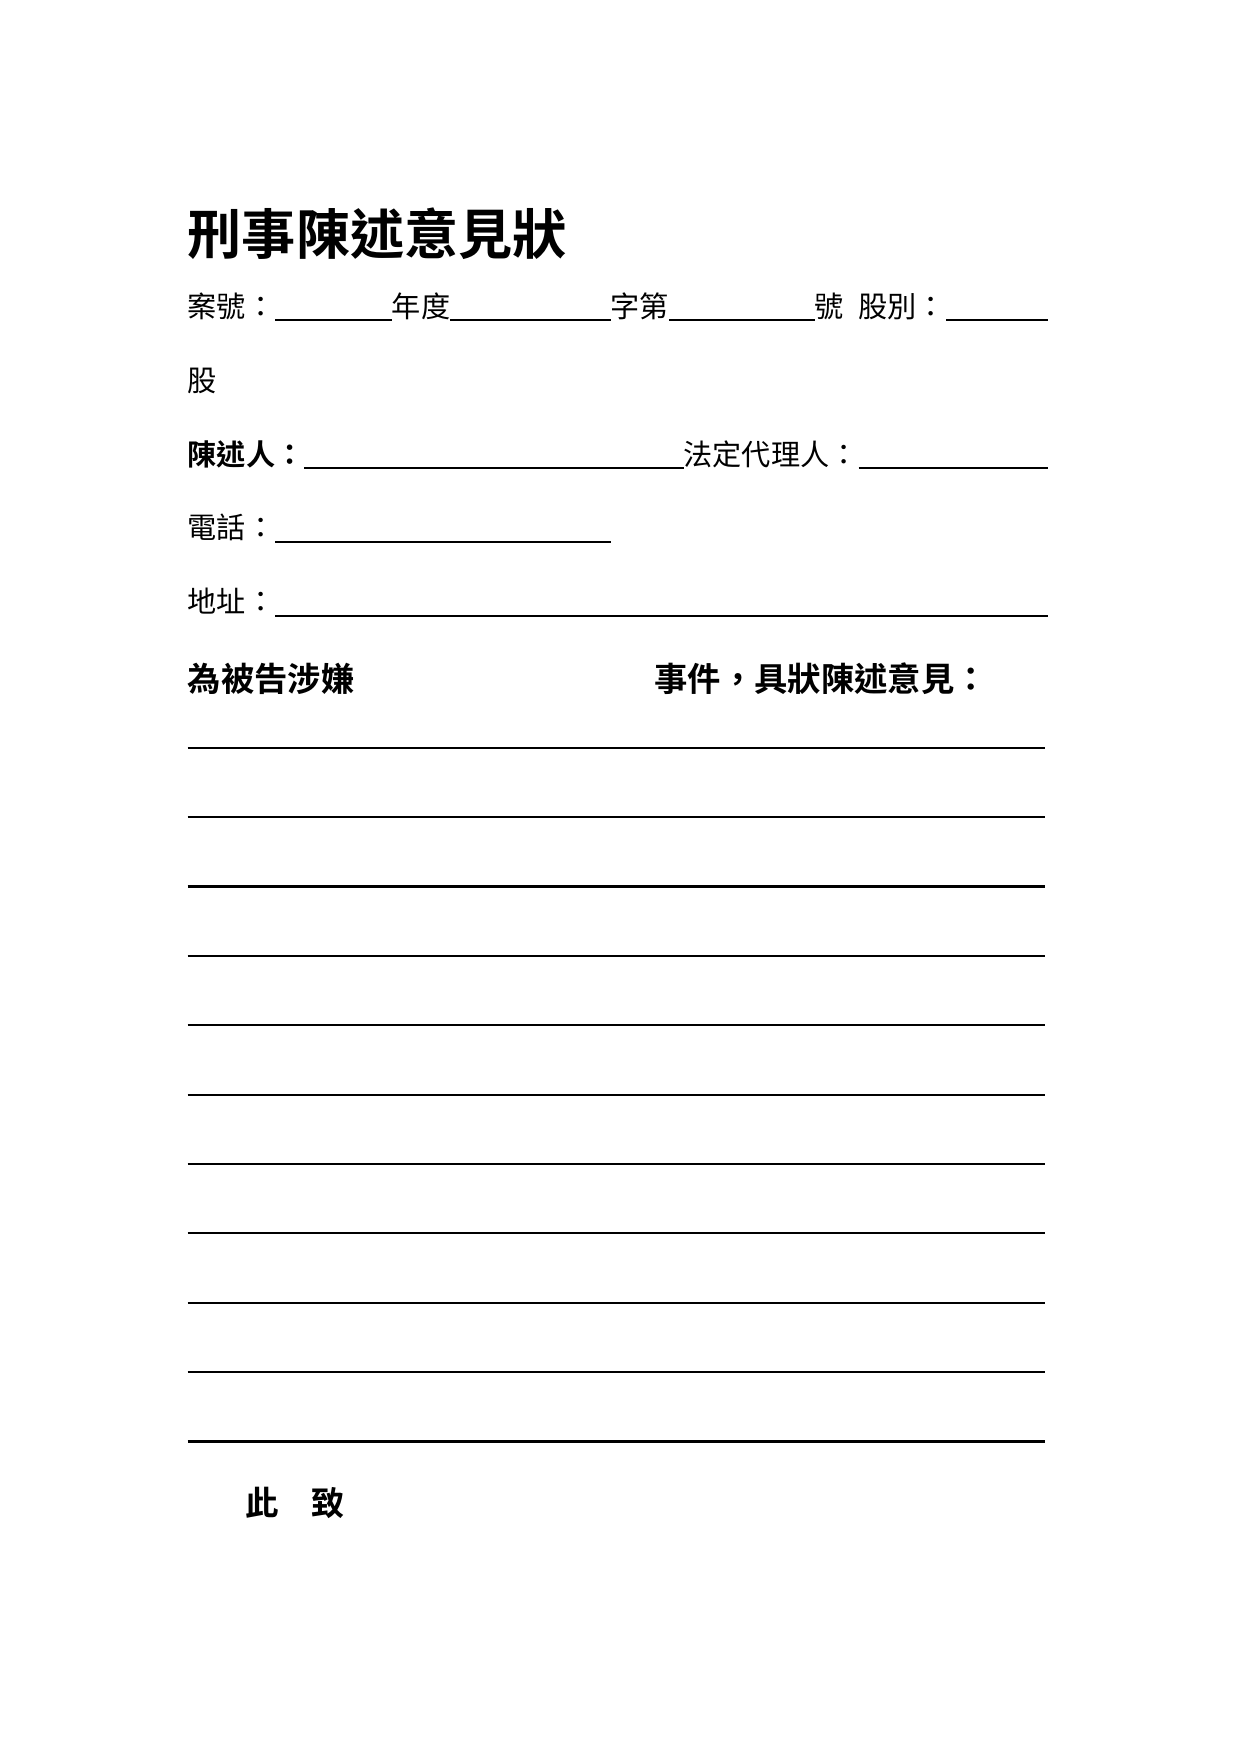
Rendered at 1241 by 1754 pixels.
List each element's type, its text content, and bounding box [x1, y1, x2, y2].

text 此 致 [187, 1476, 1053, 1525]
text 刑事陳述意見狀 [187, 158, 1053, 283]
text 為被告涉嫌 事件，具狀陳述意見： [187, 653, 1053, 701]
text 電話： [187, 505, 1053, 547]
text 地址： [187, 579, 1053, 621]
text 陳述人： 法定代理人： [187, 431, 1053, 473]
text 案號： 年度 字第 號 股別： 股 [187, 283, 1053, 399]
